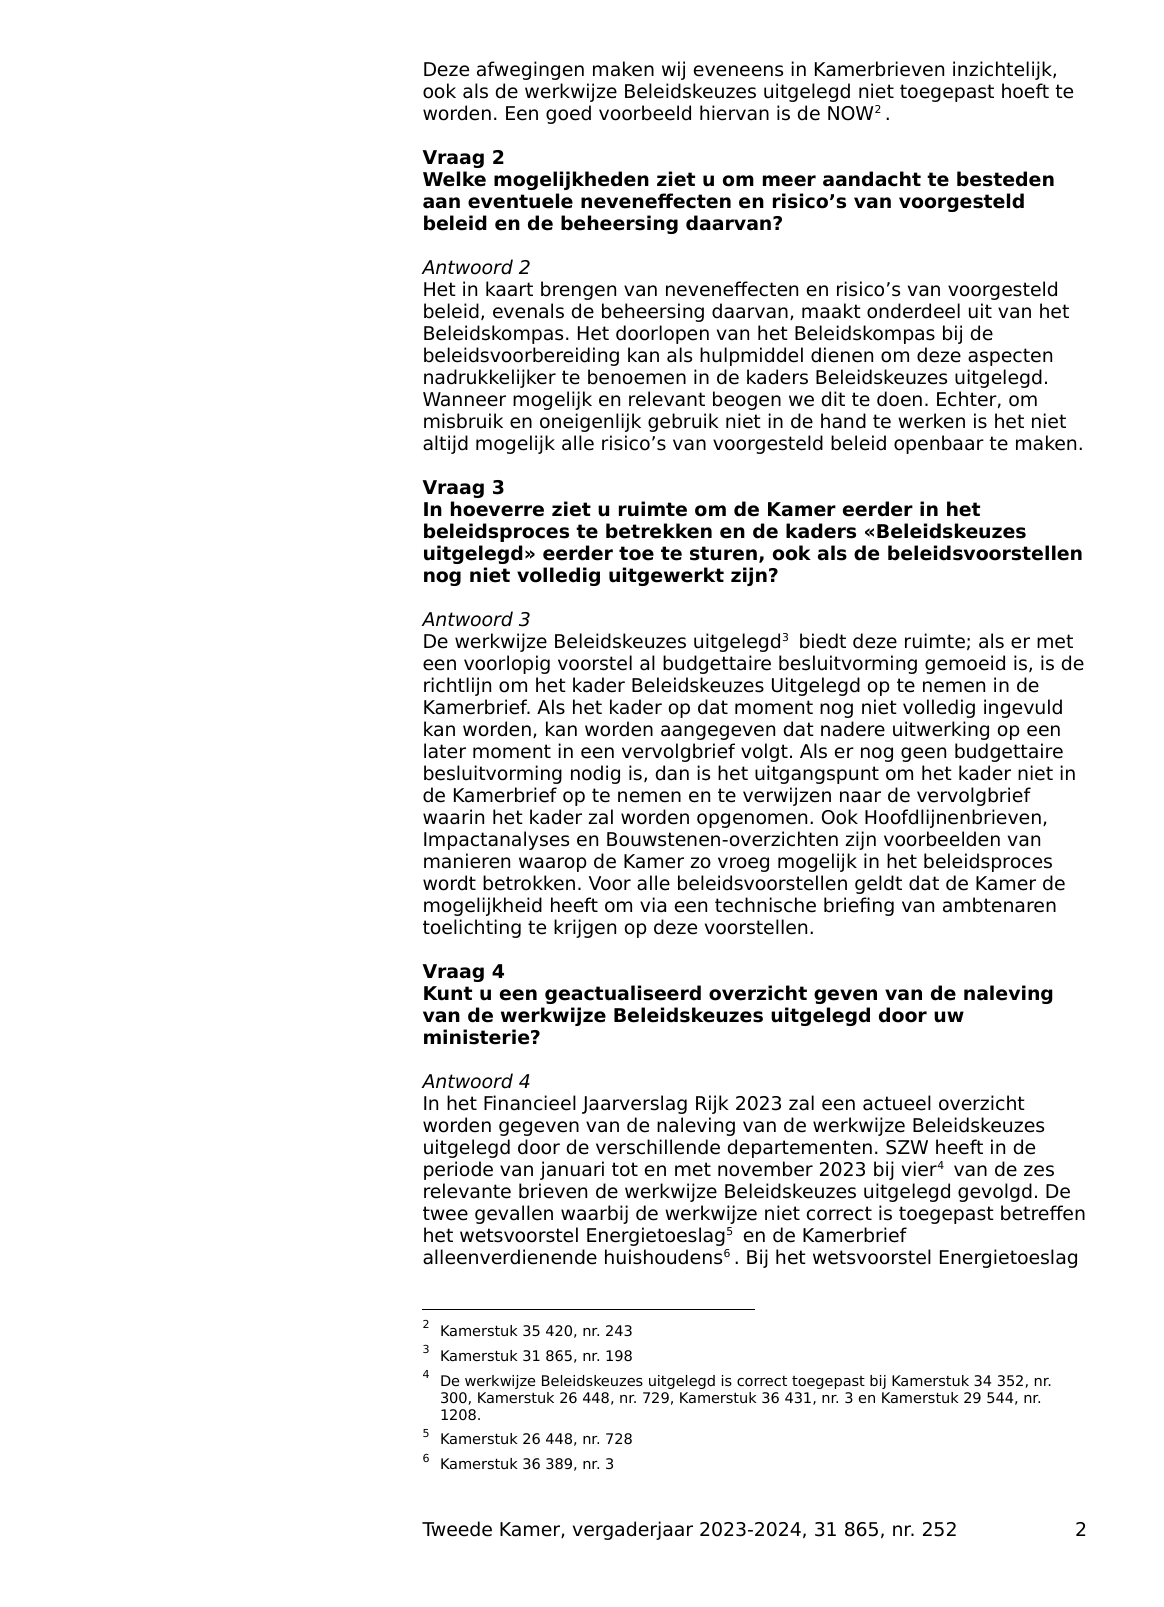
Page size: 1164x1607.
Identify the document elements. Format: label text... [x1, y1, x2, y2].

text Het in kaart brengen van neveneffecten en risico’s van voorgesteld beleid, evenals de beheersing daarvan, maakt onderdeel uit van het Beleidskompas. Het doorlopen van het Beleidskompas bij de beleidsvoorbereiding kan als hulpmiddel dienen om deze aspecten nadrukkelijker te benoemen in de kaders Beleidskeuzes uitgelegd. Wanneer mogelijk en relevant beogen we dit te doen. Echter, om misbruik en oneigenlijk gebruik niet in de hand te werken is het niet altijd mogelijk alle risico’s van voorgesteld beleid openbaar te maken. [422, 279, 1087, 455]
text Welke mogelijkheden ziet u om meer aandacht te besteden aan eventuele neveneffecten en risico’s van voorgesteld beleid en de beheersing daarvan? [422, 169, 1087, 235]
text Kamerstuk 26 448, nr. 728 [422, 1427, 1087, 1449]
text Vraag 3 [422, 477, 1087, 499]
text Kamerstuk 31 865, nr. 198 [422, 1343, 1087, 1366]
text Deze afwegingen maken wij eveneens in Kamerbrieven inzichtelijk, ook als de werkwijze Beleidskeuzes uitgelegd niet toegepast hoeft te worden. Een goed voorbeeld hiervan is de NOW. [422, 59, 1087, 125]
text Kamerstuk 35 420, nr. 243 [422, 1318, 1087, 1341]
text In het Financieel Jaarverslag Rijk 2023 zal een actueel overzicht worden gegeven van de naleving van de werkwijze Beleidskeuzes uitgelegd door de verschillende departementen. SZW heeft in de periode van januari tot en met november 2023 bij vier van de zes relevante brieven de werkwijze Beleidskeuzes uitgelegd gevolgd. De twee gevallen waarbij de werkwijze niet correct is toegepast betreffen het wetsvoorstel Energietoeslag en de Kamerbrief alleenverdienende huishoudens. Bij het wetsvoorstel Energietoeslag [422, 1093, 1087, 1269]
text Antwoord 2 [422, 257, 1087, 279]
text In hoeverre ziet u ruimte om de Kamer eerder in het beleidsproces te betrekken en de kaders «Beleidskeuzes uitgelegd» eerder toe te sturen, ook als de beleidsvoorstellen nog niet volledig uitgewerkt zijn? [422, 499, 1087, 587]
text Antwoord 4 [422, 1071, 1087, 1093]
text Vraag 4 [422, 961, 1087, 983]
text De werkwijze Beleidskeuzes uitgelegd is correct toegepast bij Kamerstuk 34 352, nr. 300, Kamerstuk 26 448, nr. 729, Kamerstuk 36 431, nr. 3 en Kamerstuk 29 544, nr. 1208. [422, 1368, 1087, 1424]
text Kunt u een geactualiseerd overzicht geven van de naleving van de werkwijze Beleidskeuzes uitgelegd door uw ministerie? [422, 983, 1087, 1049]
text De werkwijze Beleidskeuzes uitgelegd biedt deze ruimte; als er met een voorlopig voorstel al budgettaire besluitvorming gemoeid is, is de richtlijn om het kader Beleidskeuzes Uitgelegd op te nemen in de Kamerbrief. Als het kader op dat moment nog niet volledig ingevuld kan worden, kan worden aangegeven dat nadere uitwerking op een later moment in een vervolgbrief volgt. Als er nog geen budgettaire besluitvorming nodig is, dan is het uitgangspunt om het kader niet in de Kamerbrief op te nemen en te verwijzen naar de vervolgbrief waarin het kader zal worden opgenomen. Ook Hoofdlijnenbrieven, Impactanalyses en Bouwstenen-overzichten zijn voorbeelden van manieren waarop de Kamer zo vroeg mogelijk in het beleidsproces wordt betrokken. Voor alle beleidsvoorstellen geldt dat de Kamer de mogelijkheid heeft om via een technische briefing van ambtenaren toelichting te krijgen op deze voorstellen. [422, 631, 1087, 939]
text Antwoord 3 [422, 609, 1087, 631]
text Vraag 2 [422, 147, 1087, 169]
text Kamerstuk 36 389, nr. 3 [422, 1452, 1087, 1474]
